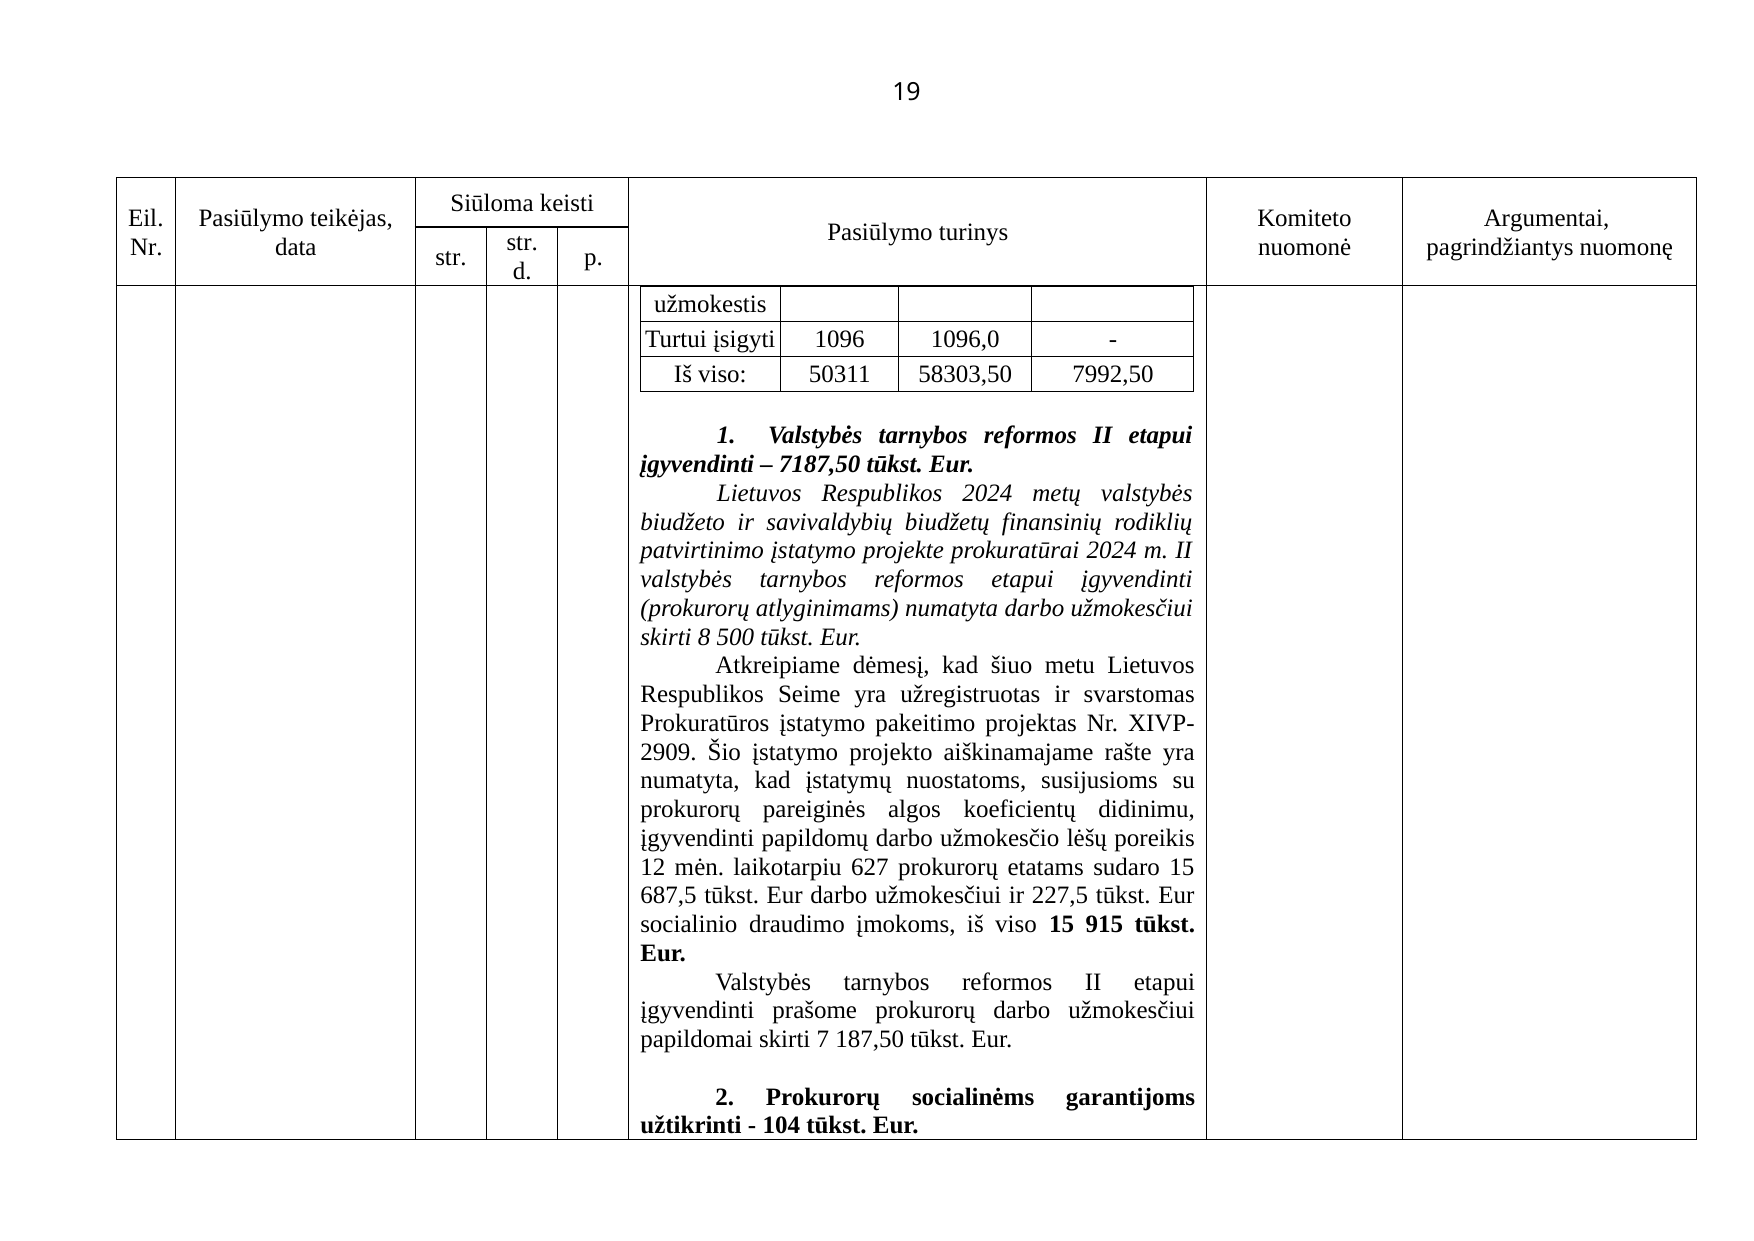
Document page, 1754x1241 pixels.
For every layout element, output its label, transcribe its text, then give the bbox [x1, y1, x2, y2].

table_cell [558, 286, 628, 1139]
table_cell [1032, 287, 1193, 321]
table_header Argumentai, pagrindžiantys nuomonę [1403, 178, 1696, 285]
table_cell - [1032, 322, 1193, 356]
table_cell 1096,0 [899, 322, 1031, 356]
table_header Eil. Nr. [117, 178, 175, 285]
table_cell 58303,50 [899, 357, 1031, 391]
table_cell [117, 286, 175, 1139]
table_cell Turtui įsigyti [641, 322, 780, 356]
table_header Komiteto nuomonė [1207, 178, 1402, 285]
table_header Siūloma keisti [416, 178, 628, 226]
table_cell 1096 [781, 322, 898, 356]
table_cell str. d. [487, 228, 557, 285]
table_cell [1207, 286, 1402, 1139]
table_cell [899, 287, 1031, 321]
table_cell p. [558, 228, 628, 285]
table_cell str. [416, 228, 486, 285]
table_header Pasiūlymo teikėjas, data [176, 178, 415, 285]
table_cell 50311 [781, 357, 898, 391]
table_cell [176, 286, 415, 1139]
table_header Pasiūlymo turinys [629, 178, 1206, 285]
table_cell Iš viso: [641, 357, 780, 391]
table_cell užmokestis [641, 287, 780, 321]
table_cell [416, 286, 486, 1139]
table_cell [1403, 286, 1696, 1139]
table_cell 7992,50 [1032, 357, 1193, 391]
table_cell [487, 286, 557, 1139]
table_cell 1. Valstybės tarnybos reformos II etapui įgyvendinti – 7187,50 tūkst. Eur. Lietuvos Respublikos 2024 metų valstybės biudžeto ir savivaldybių biudžetų finansinių rodiklių patvirtinimo įstatymo projekte prokuratūrai 2024 m. II valstybės tarnybos reformos etapui įgyvendinti (prokurorų atlyginimams) numatyta darbo užmokesčiui skirti 8 500 tūkst. Eur. Atkreipiame dėmesį, kad šiuo metu Lietuvos Respublikos Seime yra užregistruotas ir svarstomas Prokuratūros įstatymo pakeitimo projektas Nr. XIVP-2909. Šio įstatymo projekto aiškinamajame rašte yra numatyta, kad įstatymų nuostatoms, susijusioms su prokurorų pareiginės algos koeficientų didinimu, įgyvendinti papildomų darbo užmokesčio lėšų poreikis 12 mėn. laikotarpiu 627 prokurorų etatams sudaro 15 687,5 tūkst. Eur darbo užmokesčiui ir 227,5 tūkst. Eur socialinio draudimo įmokoms, iš viso 15 915 tūkst. Eur. Valstybės tarnybos reformos II etapui įgyvendinti prašome prokurorų darbo užmokesčiui papildomai skirti 7 187,50 tūkst. Eur. 2. Prokurorų socialinėms garantijoms užtikrinti - 104 tūkst. Eur. [629, 286, 1206, 1139]
table_cell [781, 287, 898, 321]
